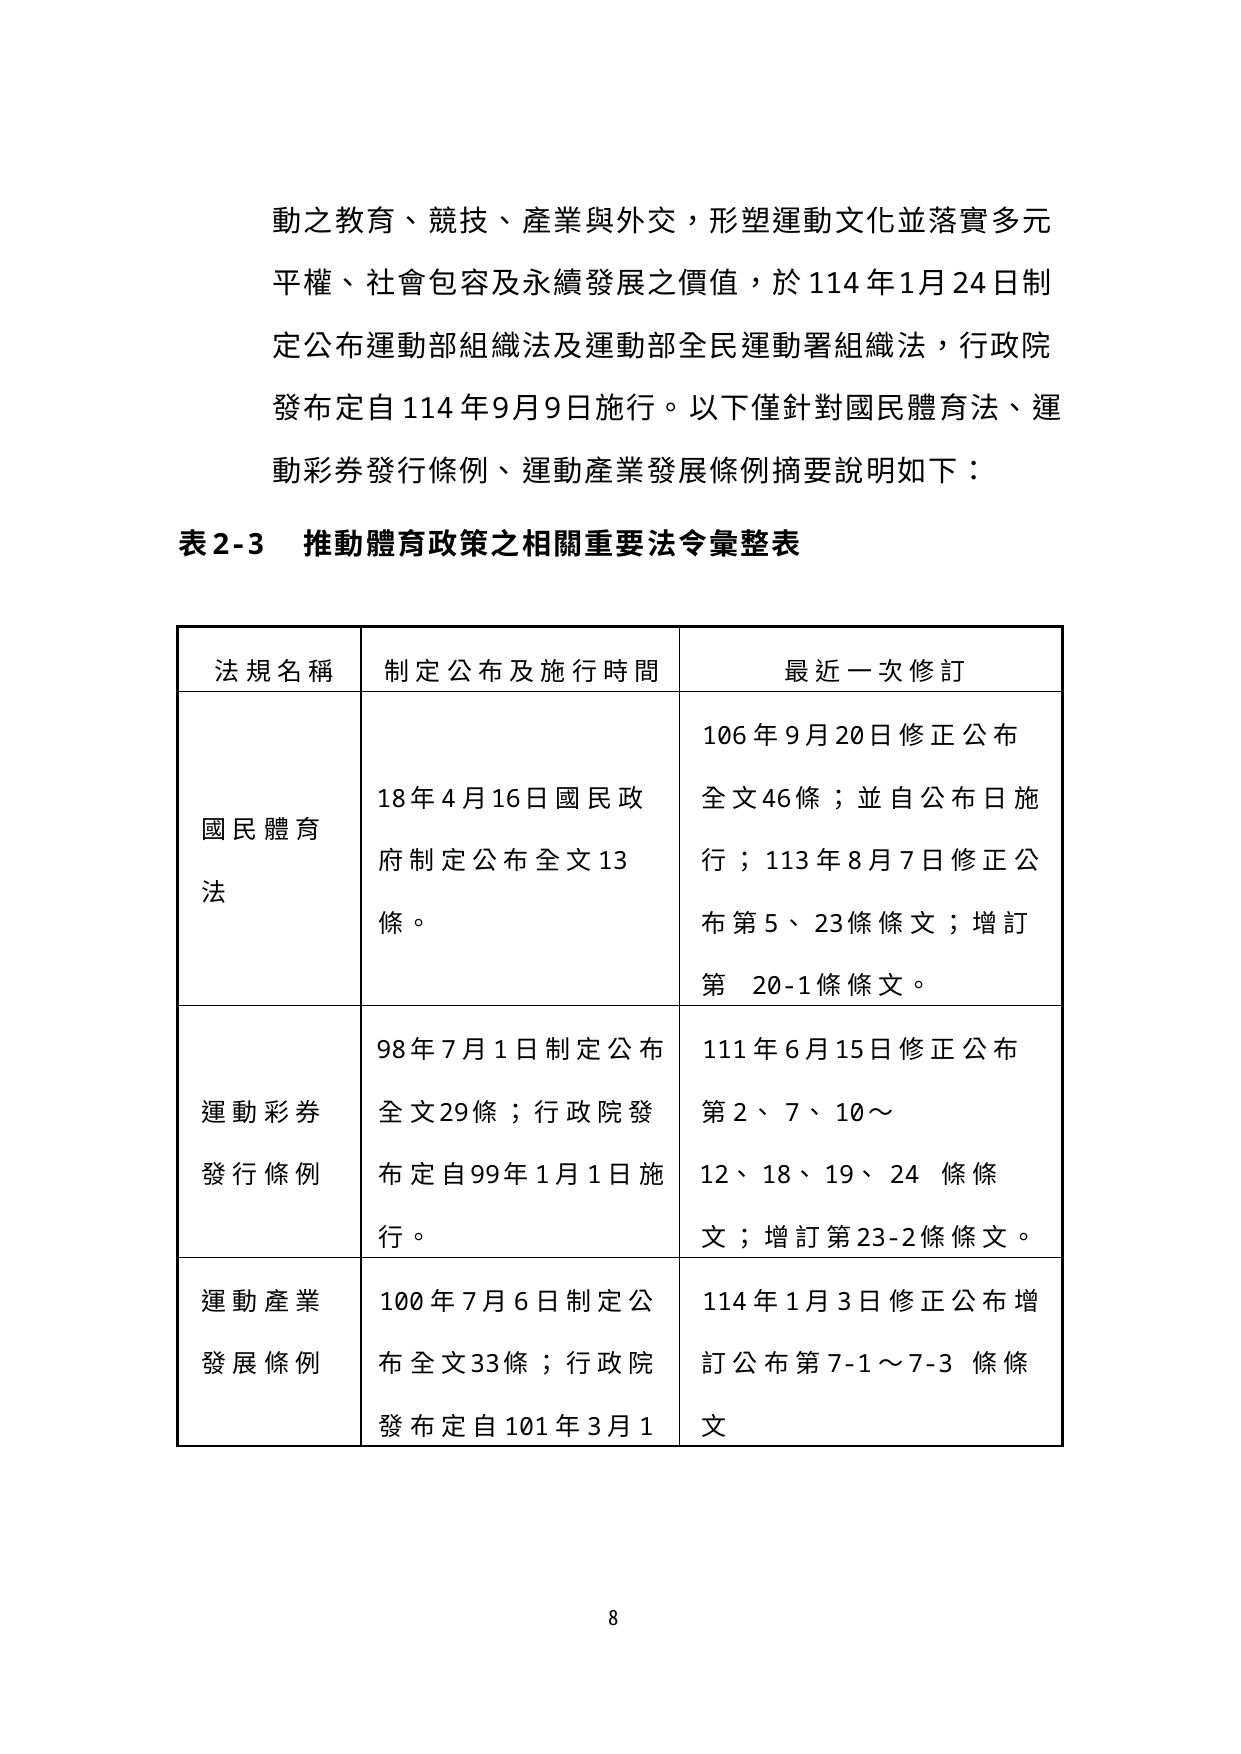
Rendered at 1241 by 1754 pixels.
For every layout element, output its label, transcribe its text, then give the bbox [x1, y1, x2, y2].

table_cell 18年4月16日國民政府制定公布全文13 條。 [362, 692, 679, 1005]
table_cell 運動彩券發行條例 [179, 1006, 360, 1256]
table_cell 114年1月3日修正公布增訂公布第7-1～7-3 條條文 [680, 1258, 1061, 1445]
text 動之教育、競技、產業與外交，形塑運動文化並落實多元平權、社會包容及永續發展之價值，於114年1月24日制定公布運動部組織法及運動部全民運動署組織法，行政院發布定自114年9月9日施行。以下僅針對國民體育法、運動彩券發行條例、運動產業發展條例摘要說明如下： [266, 177, 1063, 490]
table_cell 106年9月20日修正公布全文46條；並自公布日施行；113年8月7日修正公布第5、23條條文；增訂第 20-1條條文。 [680, 692, 1061, 1005]
text 表2-3 推動體育政策之相關重要法令彙整表 [177, 500, 1063, 625]
table_cell 100年7月6日制定公布全文33條；行政院發布定自101年3月1 [362, 1258, 679, 1445]
table_cell 國民體育法 [179, 692, 360, 1005]
table_cell 98年7月1日制定公布全文29條；行政院發布定自99年1月1日施行。 [362, 1006, 679, 1256]
table_cell 運動產業發展條例 [179, 1258, 360, 1445]
table_header 最近一次修訂 [680, 628, 1061, 691]
table_header 制定公布及施行時間 [362, 628, 679, 691]
table_cell 111年6月15日修正公布第2、7、10～12、18、19、24 條條文；增訂第23-2條條文。 [680, 1006, 1061, 1256]
table_header 法規名稱 [179, 628, 360, 691]
